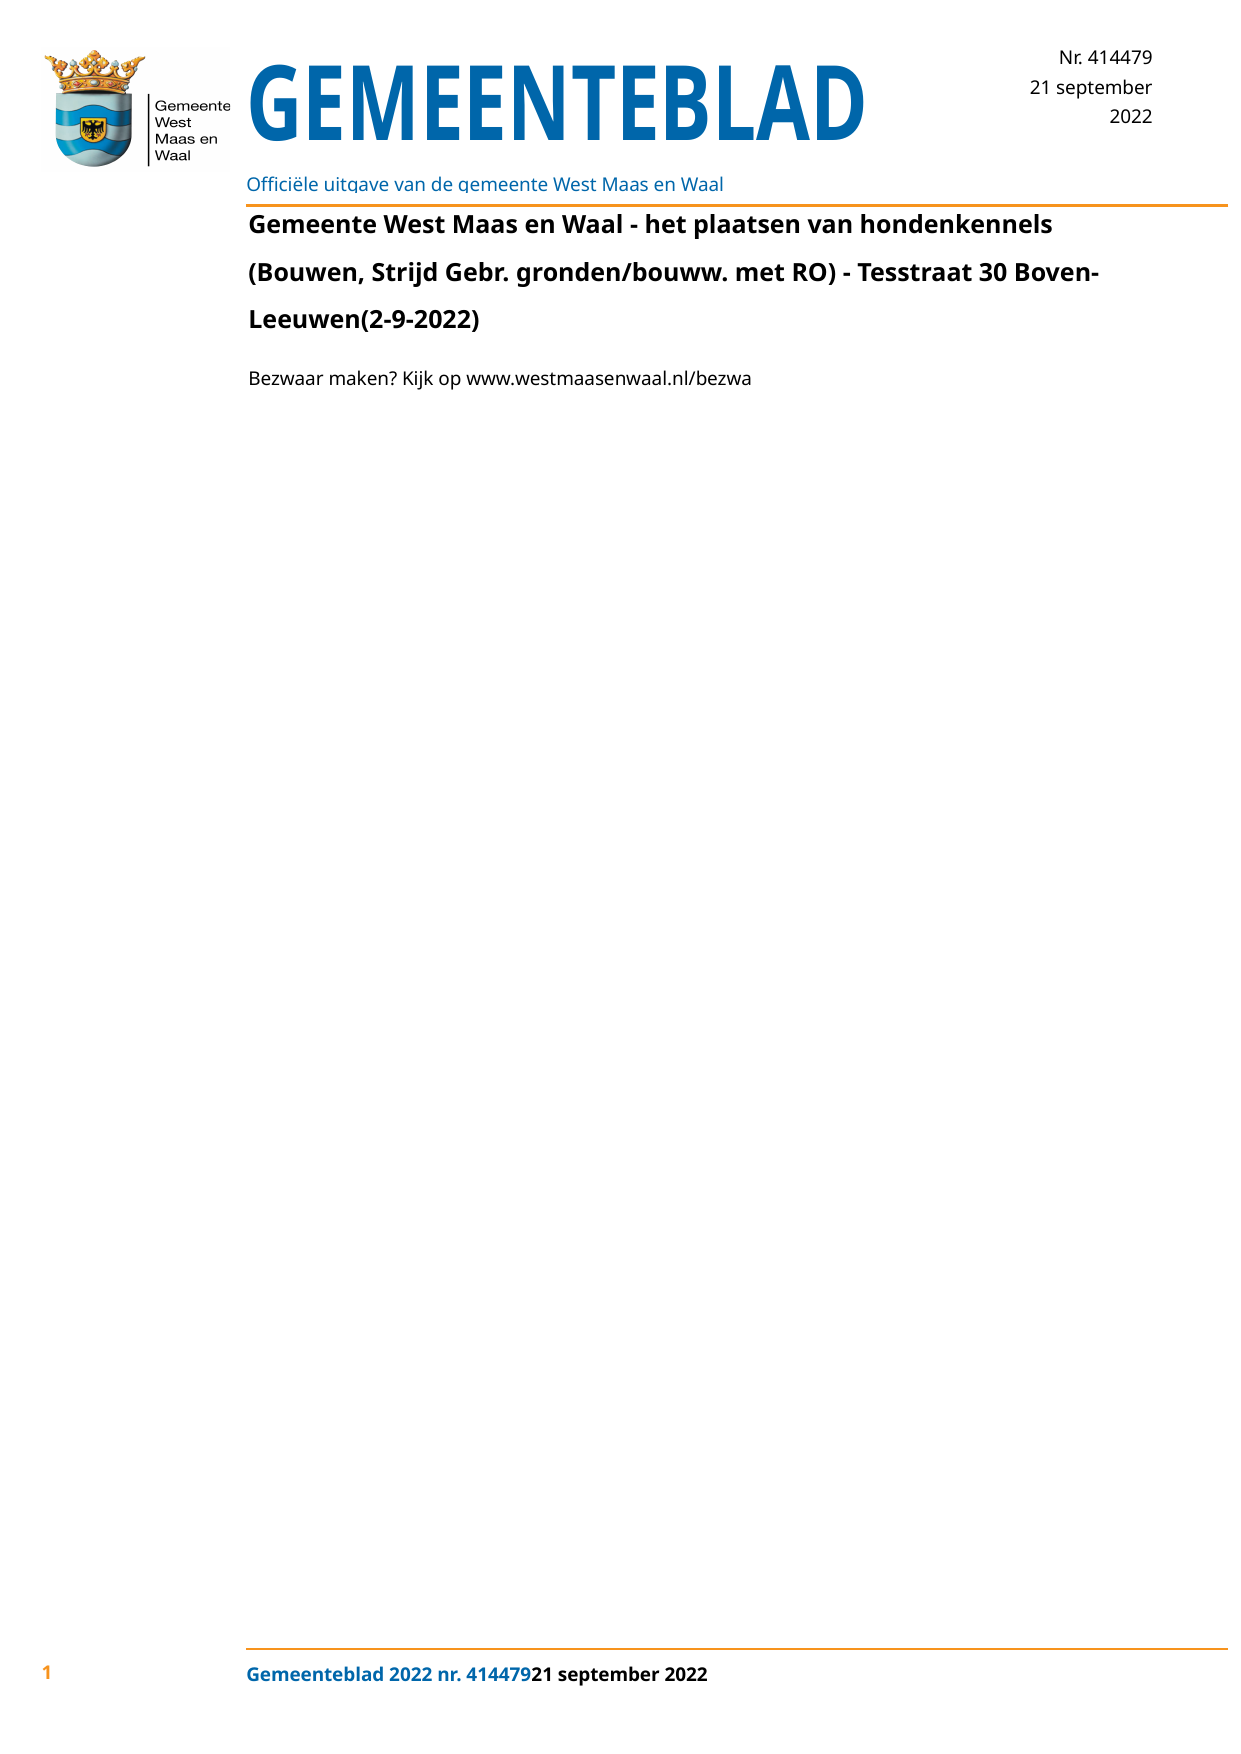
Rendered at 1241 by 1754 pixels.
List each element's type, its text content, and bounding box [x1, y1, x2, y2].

text Gemeente West Maas en Waal - het plaatsen van hondenkennels (Bouwen, Strijd Gebr. gronden/bouww. met RO) - Tesstraat 30 Boven-Leeuwen(2-9-2022) [248, 207, 1152, 336]
picture [41, 47, 231, 172]
text Bezwaar maken? Kijk op www.westmaasenwaal.nl/bezwa [248, 366, 1152, 391]
